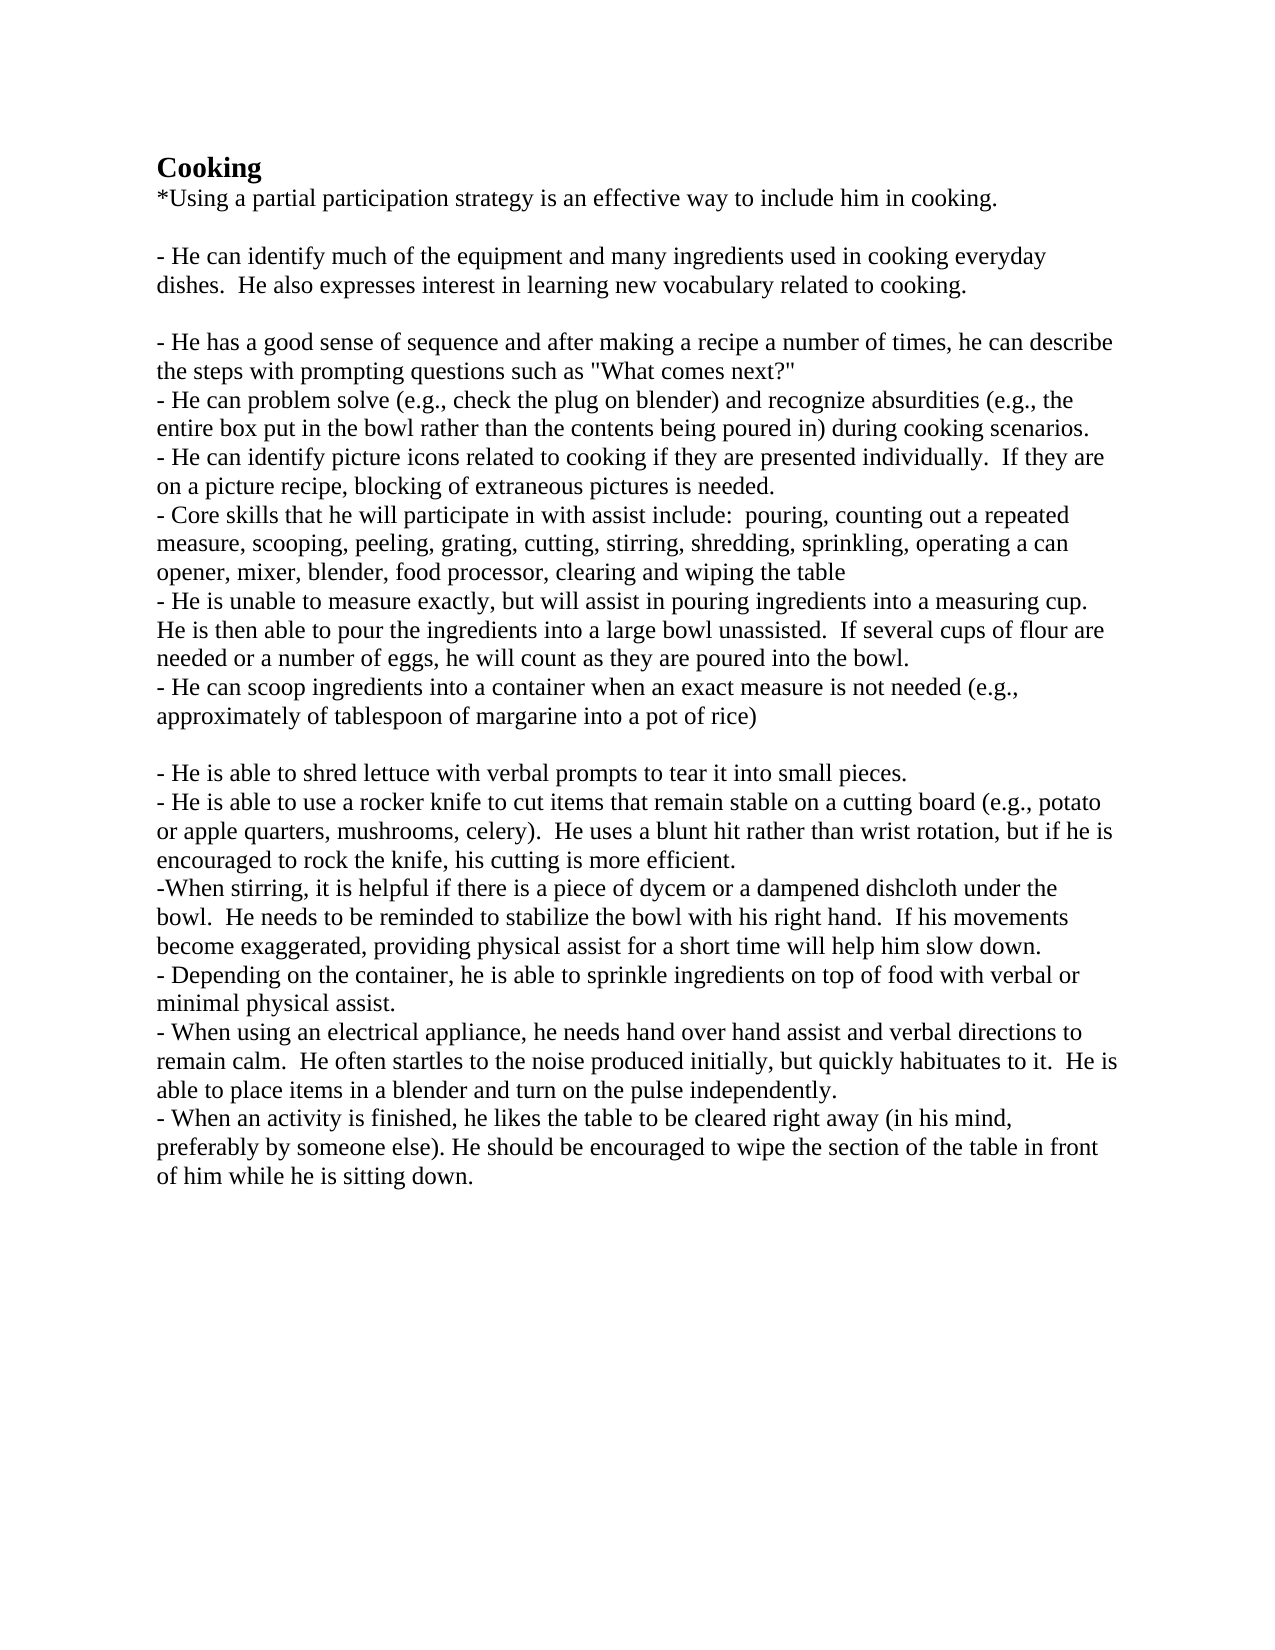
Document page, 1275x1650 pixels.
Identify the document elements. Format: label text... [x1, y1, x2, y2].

text - He can identify picture icons related to cooking if they are presented individually. If they are on a picture recipe, blocking of extraneous pictures is needed. [156, 442, 1118, 500]
text - He is able to shred lettuce with verbal prompts to tear it into small pieces. [156, 758, 1118, 787]
text - He has a good sense of sequence and after making a recipe a number of times, he can describe the steps with prompting questions such as "What comes next?" [156, 298, 1118, 385]
text - Depending on the container, he is able to sprinkle ingredients on top of food with verbal or minimal physical assist. [156, 960, 1118, 1017]
text - He can scoop ingredients into a container when an exact measure is not needed (e.g., approximately of tablespoon of margarine into a pot of rice) [156, 672, 1118, 730]
text Cooking [156, 150, 1118, 183]
text - He can problem solve (e.g., check the plug on blender) and recognize absurdities (e.g., the entire box put in the bowl rather than the contents being poured in) during cooking scenarios. [156, 385, 1118, 442]
text - He is able to use a rocker knife to cut items that remain stable on a cutting board (e.g., potato or apple quarters, mushrooms, celery). He uses a blunt hit rather than wrist rotation, but if he is encouraged to rock the knife, his cutting is more efficient. [156, 787, 1118, 873]
text - Core skills that he will participate in with assist include: pouring, counting out a repeated measure, scooping, peeling, grating, cutting, stirring, shredding, sprinkling, operating a can opener, mixer, blender, food processor, clearing and wiping the table [156, 500, 1118, 586]
text - When an activity is finished, he likes the table to be cleared right away (in his mind, [156, 1103, 1118, 1132]
text *Using a partial participation strategy is an effective way to include him in cooking. - He can identify much of the equipment and many ingredients used in cooking everyday dishes. He also expresses interest in learning new vocabulary related to cooking. [156, 183, 1118, 298]
text - He is unable to measure exactly, but will assist in pouring ingredients into a measuring cup. He is then able to pour the ingredients into a large bowl unassisted. If several cups of flour are needed or a number of eggs, he will count as they are poured into the bowl. [156, 586, 1118, 672]
text preferably by someone else). He should be encouraged to wipe the section of the table in front of him while he is sitting down. [156, 1132, 1118, 1190]
text - When using an electrical appliance, he needs hand over hand assist and verbal directions to remain calm. He often startles to the noise produced initially, but quickly habituates to it. He is able to place items in a blender and turn on the pulse independently. [156, 1017, 1118, 1103]
text -When stirring, it is helpful if there is a piece of dycem or a dampened dishcloth under the bowl. He needs to be reminded to stabilize the bowl with his right hand. If his movements become exaggerated, providing physical assist for a short time will help him slow down. [156, 873, 1118, 960]
